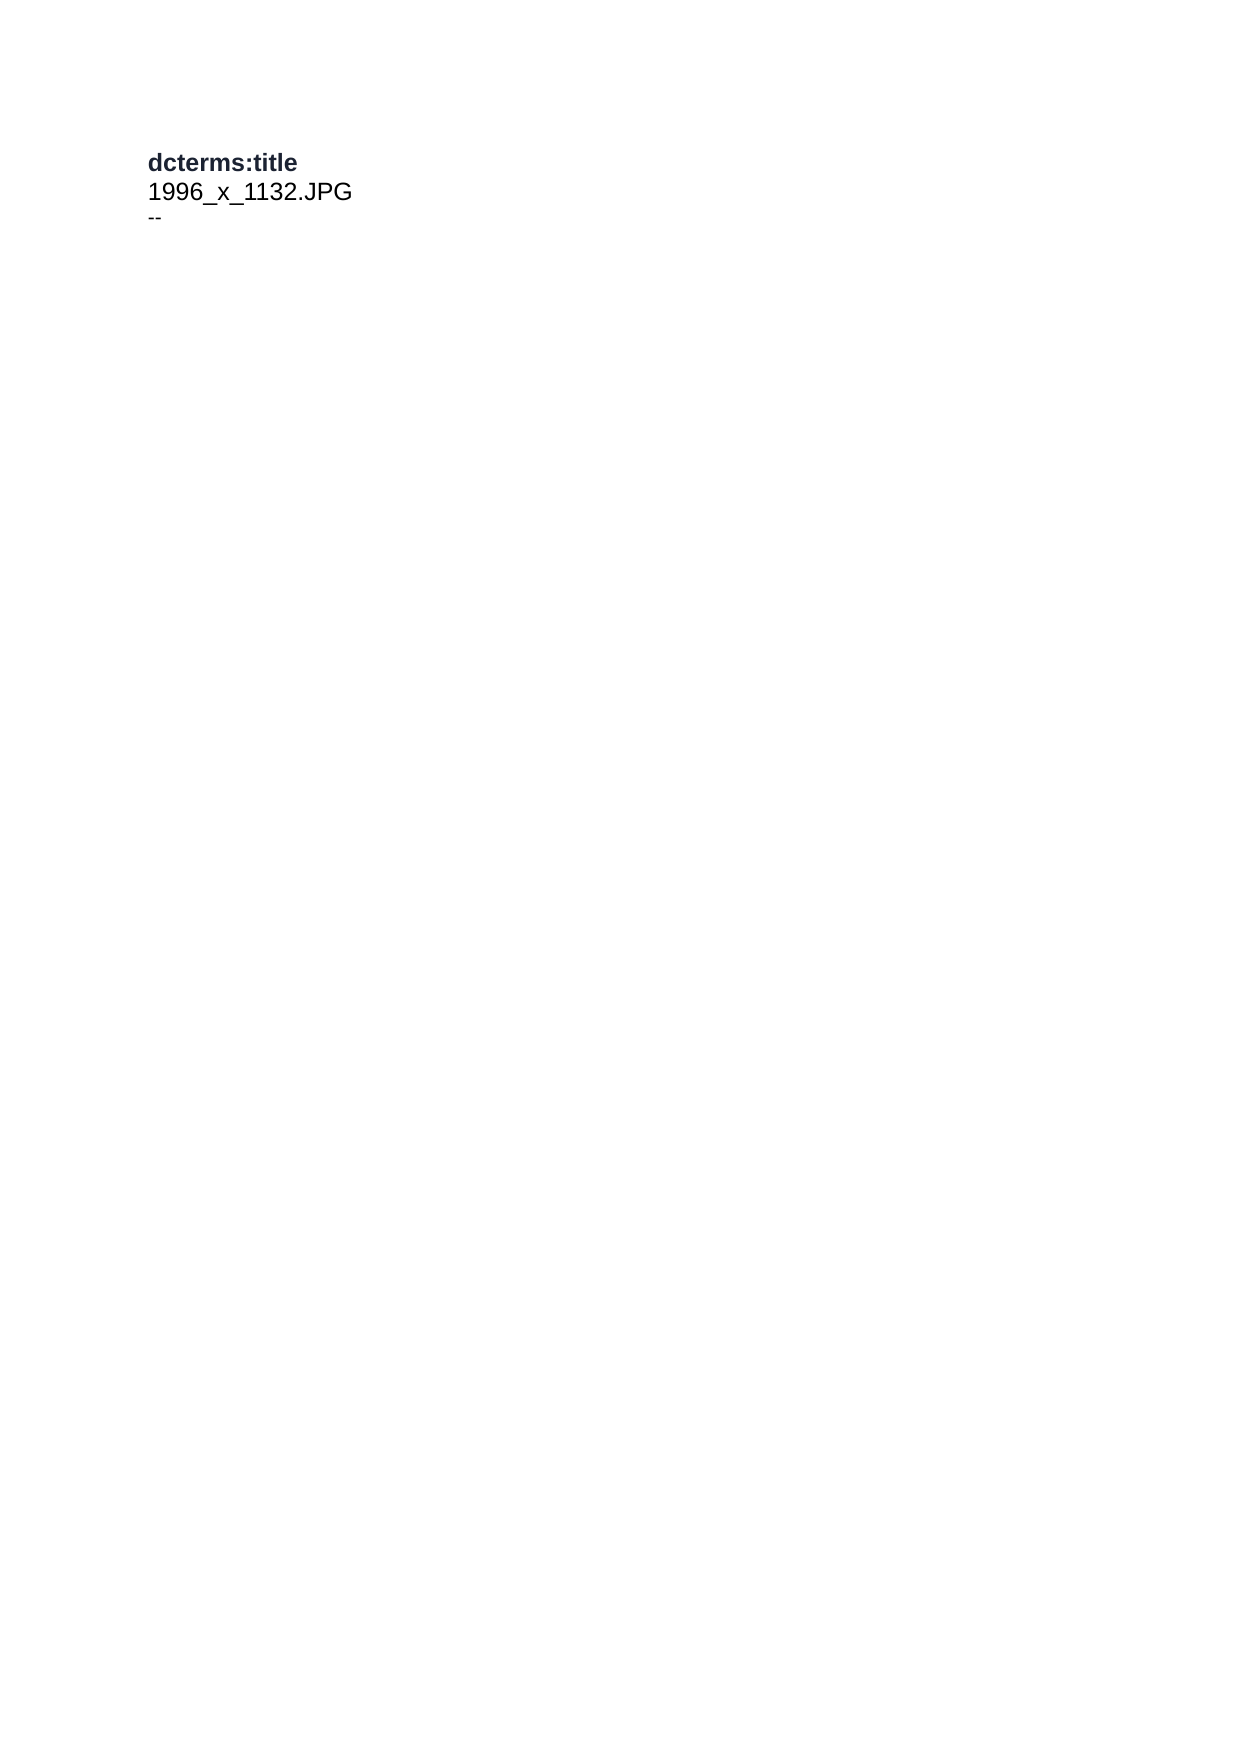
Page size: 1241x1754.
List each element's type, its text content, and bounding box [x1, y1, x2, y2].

text 1996_x_1132.JPG [148, 176, 1092, 205]
text -- [148, 205, 1092, 229]
text dcterms:title [148, 148, 1092, 176]
